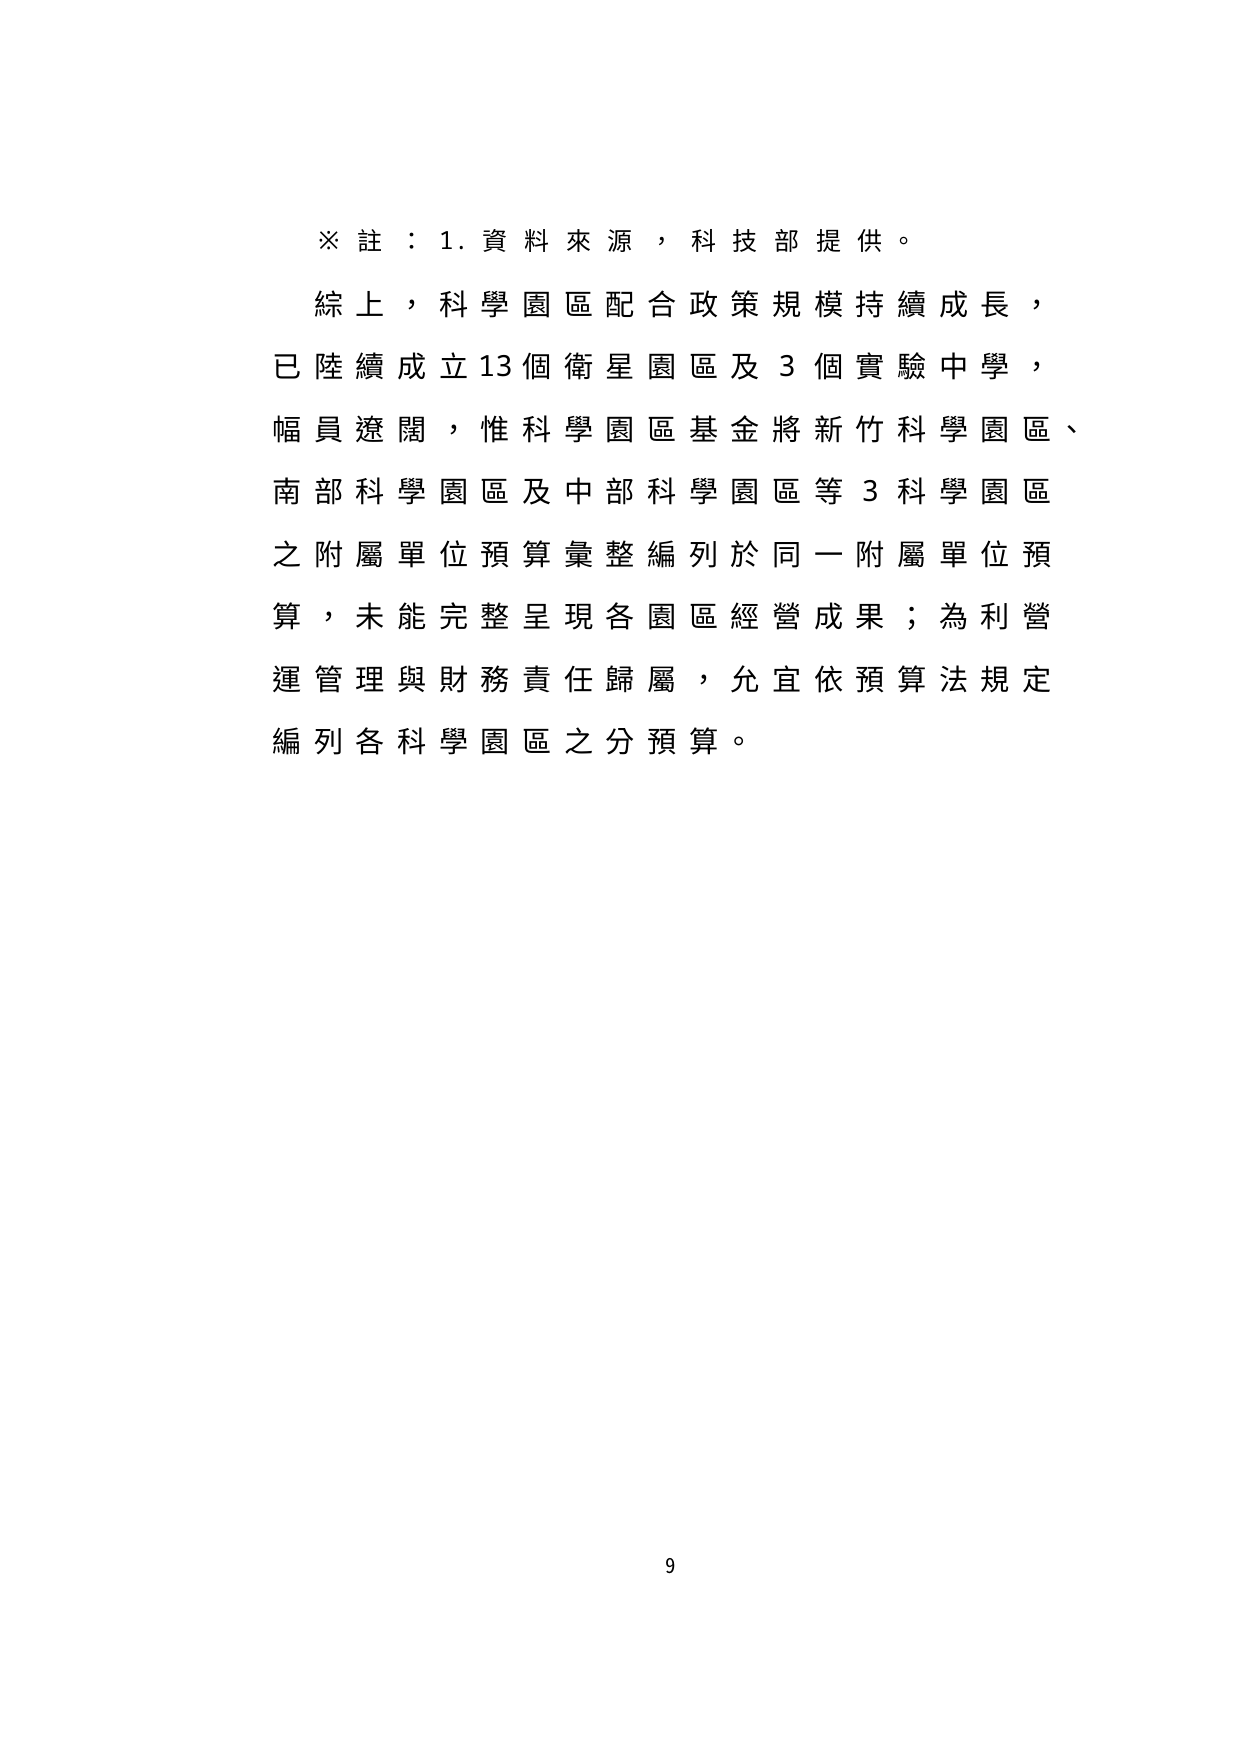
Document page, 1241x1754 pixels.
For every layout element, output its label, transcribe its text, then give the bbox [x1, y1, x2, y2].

text ※註：1.資料來源，科技部提供。 [268, 198, 1058, 261]
text 綜上，科學園區配合政策規模持續成長，已陸續成立13個衛星園區及3個實驗中學，幅員遼闊，惟科學園區基金將新竹科學園區、南部科學園區及中部科學園區等3科學園區之附屬單位預算彙整編列於同一附屬單位預算，未能完整呈現各園區經營成果；為利營運管理與財務責任歸屬，允宜依預算法規定編列各科學園區之分預算。 [242, 261, 1058, 761]
